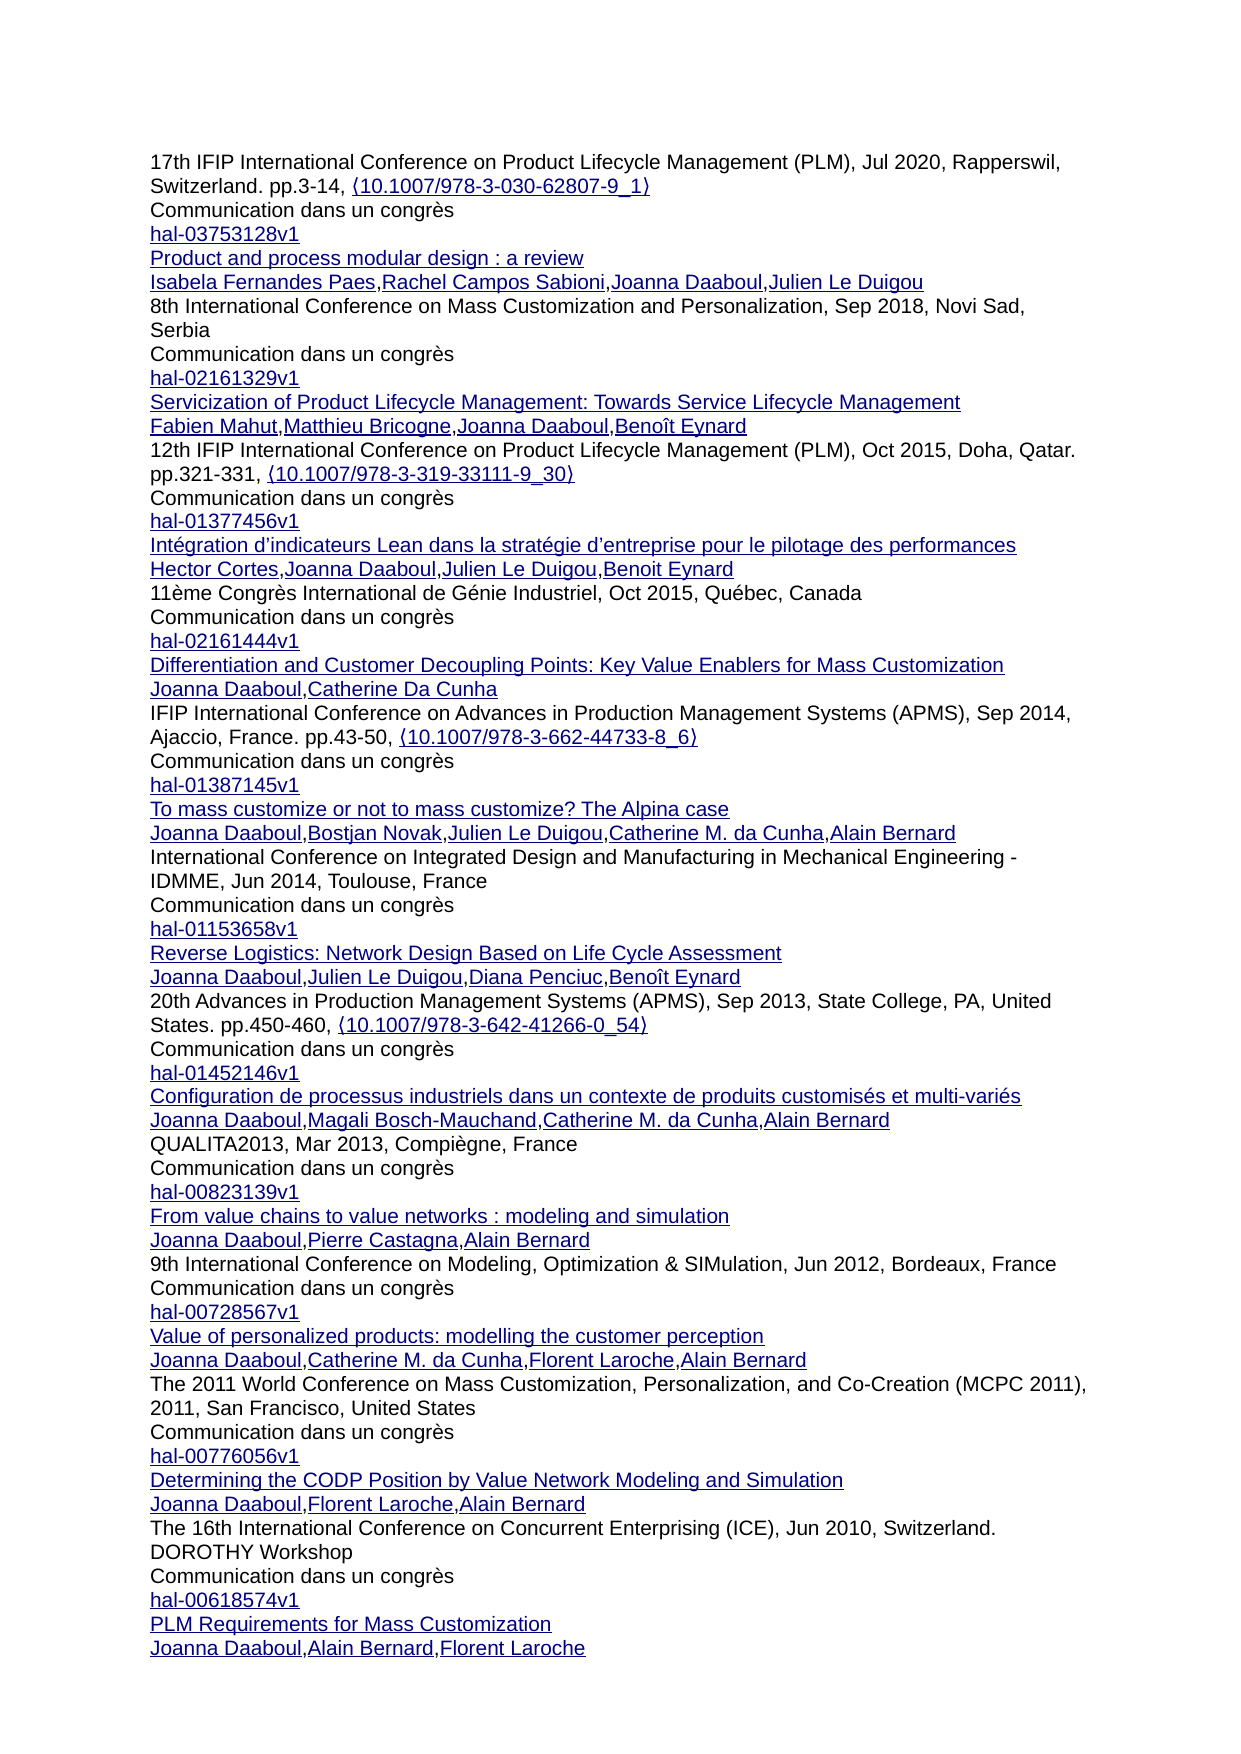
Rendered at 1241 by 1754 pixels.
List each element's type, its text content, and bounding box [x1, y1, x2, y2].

table_cell Servicization of Product Lifecycle Management: Towards Service Lifecycle Management Fabien Mahut,Matthieu Bricogne,Joanna Daaboul,Benoît Eynard 12th IFIP International Conference on Product Lifecycle Management (PLM), Oct 2015, Doha, Qatar. pp.321-331, ⟨10.1007/978-3-319-33111-9_30⟩ Communication dans un congrès hal-01377456v1 [150, 390, 1090, 533]
table_cell Determining the CODP Position by Value Network Modeling and Simulation Joanna Daaboul,Florent Laroche,Alain Bernard The 16th International Conference on Concurrent Enterprising (ICE), Jun 2010, Switzerland. DOROTHY Workshop Communication dans un congrès hal-00618574v1 [150, 1468, 1090, 1611]
table_cell Configuration de processus industriels dans un contexte de produits customisés et multi-variés Joanna Daaboul,Magali Bosch-Mauchand,Catherine M. da Cunha,Alain Bernard QUALITA2013, Mar 2013, Compiègne, France Communication dans un congrès hal-00823139v1 [150, 1084, 1090, 1204]
table_cell Differentiation and Customer Decoupling Points: Key Value Enablers for Mass Customization Joanna Daaboul,Catherine Da Cunha IFIP International Conference on Advances in Production Management Systems (APMS), Sep 2014, Ajaccio, France. pp.43-50, ⟨10.1007/978-3-662-44733-8_6⟩ Communication dans un congrès hal-01387145v1 [150, 653, 1090, 797]
table_cell To mass customize or not to mass customize? The Alpina case Joanna Daaboul,Bostjan Novak,Julien Le Duigou,Catherine M. da Cunha,Alain Bernard International Conference on Integrated Design and Manufacturing in Mechanical Engineering - IDMME, Jun 2014, Toulouse, France Communication dans un congrès hal-01153658v1 [150, 797, 1090, 941]
table_cell Reverse Logistics: Network Design Based on Life Cycle Assessment Joanna Daaboul,Julien Le Duigou,Diana Penciuc,Benoît Eynard 20th Advances in Production Management Systems (APMS), Sep 2013, State College, PA, United States. pp.450-460, ⟨10.1007/978-3-642-41266-0_54⟩ Communication dans un congrès hal-01452146v1 [150, 941, 1090, 1084]
table_cell Product and process modular design : a review Isabela Fernandes Paes,Rachel Campos Sabioni,Joanna Daaboul,Julien Le Duigou 8th International Conference on Mass Customization and Personalization, Sep 2018, Novi Sad, Serbia Communication dans un congrès hal-02161329v1 [150, 246, 1090, 389]
table_cell From value chains to value networks : modeling and simulation Joanna Daaboul,Pierre Castagna,Alain Bernard 9th International Conference on Modeling, Optimization & SIMulation, Jun 2012, Bordeaux, France Communication dans un congrès hal-00728567v1 [150, 1204, 1090, 1324]
table_cell 17th IFIP International Conference on Product Lifecycle Management (PLM), Jul 2020, Rapperswil, Switzerland. pp.3-14, ⟨10.1007/978-3-030-62807-9_1⟩ Communication dans un congrès hal-03753128v1 [150, 150, 1090, 246]
table_cell Value of personalized products: modelling the customer perception Joanna Daaboul,Catherine M. da Cunha,Florent Laroche,Alain Bernard The 2011 World Conference on Mass Customization, Personalization, and Co-Creation (MCPC 2011), 2011, San Francisco, United States Communication dans un congrès hal-00776056v1 [150, 1324, 1090, 1468]
table_cell PLM Requirements for Mass Customization Joanna Daaboul,Alain Bernard,Florent Laroche [150, 1611, 1090, 1659]
table_cell Intégration d’indicateurs Lean dans la stratégie d’entreprise pour le pilotage des performances Hector Cortes,Joanna Daaboul,Julien Le Duigou,Benoit Eynard 11ème Congrès International de Génie Industriel, Oct 2015, Québec, Canada Communication dans un congrès hal-02161444v1 [150, 533, 1090, 653]
